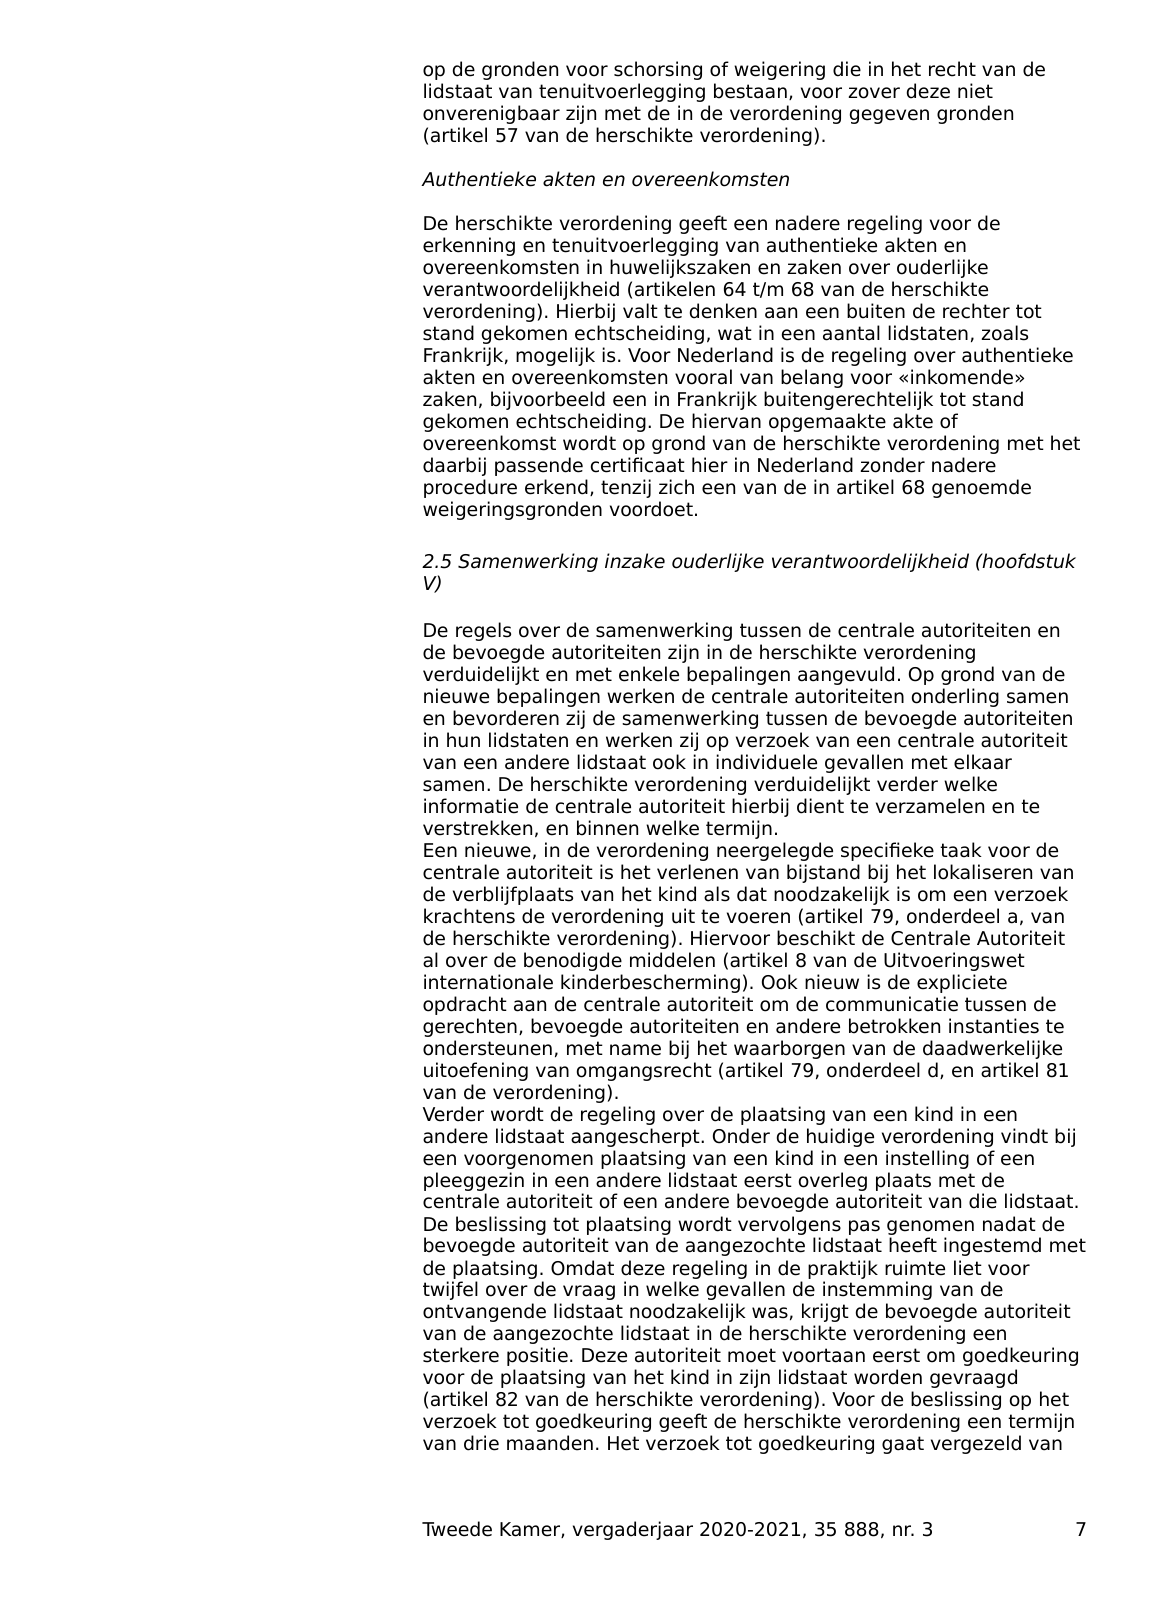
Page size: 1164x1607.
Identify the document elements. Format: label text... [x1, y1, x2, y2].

text Een nieuwe, in de verordening neergelegde specifieke taak voor de centrale autoriteit is het verlenen van bijstand bij het lokaliseren van de verblijfplaats van het kind als dat noodzakelijk is om een verzoek krachtens de verordening uit te voeren (artikel 79, onderdeel a, van de herschikte verordening). Hiervoor beschikt de Centrale Autoriteit al over de benodigde middelen (artikel 8 van de Uitvoeringswet internationale kinderbescherming). Ook nieuw is de expliciete opdracht aan de centrale autoriteit om de communicatie tussen de gerechten, bevoegde autoriteiten en andere betrokken instanties te ondersteunen, met name bij het waarborgen van de daadwerkelijke uitoefening van omgangsrecht (artikel 79, onderdeel d, en artikel 81 van de verordening). [422, 840, 1087, 1103]
text De regels over de samenwerking tussen de centrale autoriteiten en de bevoegde autoriteiten zijn in de herschikte verordening verduidelijkt en met enkele bepalingen aangevuld. Op grond van de nieuwe bepalingen werken de centrale autoriteiten onderling samen en bevorderen zij de samenwerking tussen de bevoegde autoriteiten in hun lidstaten en werken zij op verzoek van een centrale autoriteit van een andere lidstaat ook in individuele gevallen met elkaar samen. De herschikte verordening verduidelijkt verder welke informatie de centrale autoriteit hierbij dient te verzamelen en te verstrekken, en binnen welke termijn. [422, 620, 1087, 840]
text Verder wordt de regeling over de plaatsing van een kind in een andere lidstaat aangescherpt. Onder de huidige verordening vindt bij een voorgenomen plaatsing van een kind in een instelling of een pleeggezin in een andere lidstaat eerst overleg plaats met de centrale autoriteit of een andere bevoegde autoriteit van die lidstaat. De beslissing tot plaatsing wordt vervolgens pas genomen nadat de bevoegde autoriteit van de aangezochte lidstaat heeft ingestemd met de plaatsing. Omdat deze regeling in de praktijk ruimte liet voor twijfel over de vraag in welke gevallen de instemming van de ontvangende lidstaat noodzakelijk was, krijgt de bevoegde autoriteit van de aangezochte lidstaat in de herschikte verordening een sterkere positie. Deze autoriteit moet voortaan eerst om goedkeuring voor de plaatsing van het kind in zijn lidstaat worden gevraagd (artikel 82 van de herschikte verordening). Voor de beslissing op het verzoek tot goedkeuring geeft de herschikte verordening een termijn van drie maanden. Het verzoek tot goedkeuring gaat vergezeld van [422, 1103, 1087, 1455]
text op de gronden voor schorsing of weigering die in het recht van de lidstaat van tenuitvoerlegging bestaan, voor zover deze niet onverenigbaar zijn met de in de verordening gegeven gronden (artikel 57 van de herschikte verordening). [422, 59, 1087, 147]
subtitle Authentieke akten en overeenkomsten [422, 169, 1087, 191]
text De herschikte verordening geeft een nadere regeling voor de erkenning en tenuitvoerlegging van authentieke akten en overeenkomsten in huwelijkszaken en zaken over ouderlijke verantwoordelijkheid (artikelen 64 t/m 68 van de herschikte verordening). Hierbij valt te denken aan een buiten de rechter tot stand gekomen echtscheiding, wat in een aantal lidstaten, zoals Frankrijk, mogelijk is. Voor Nederland is de regeling over authentieke akten en overeenkomsten vooral van belang voor «inkomende» zaken, bijvoorbeeld een in Frankrijk buitengerechtelijk tot stand gekomen echtscheiding. De hiervan opgemaakte akte of overeenkomst wordt op grond van de herschikte verordening met het daarbij passende certificaat hier in Nederland zonder nadere procedure erkend, tenzij zich een van de in artikel 68 genoemde weigeringsgronden voordoet. [422, 213, 1087, 521]
subtitle 2.5 Samenwerking inzake ouderlijke verantwoordelijkheid (hoofdstuk V) [422, 551, 1087, 595]
